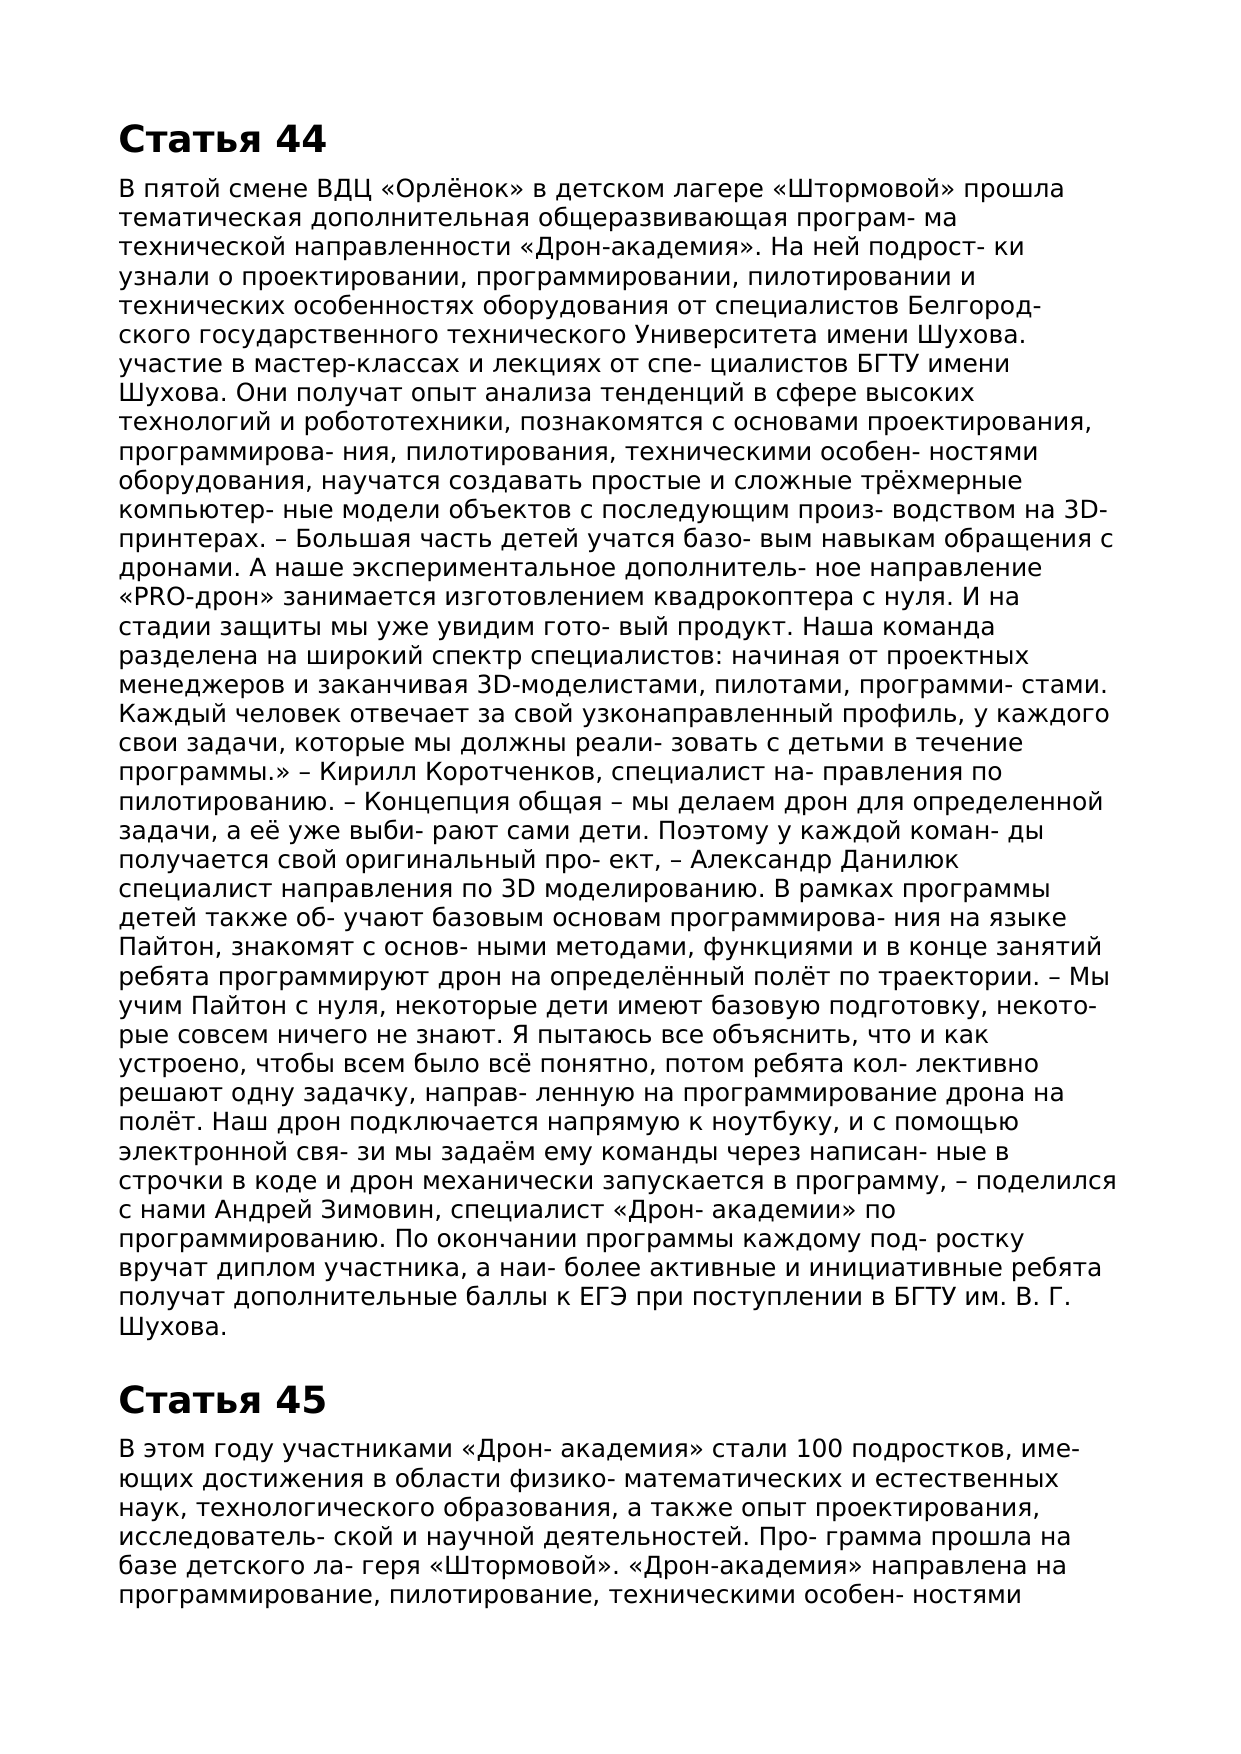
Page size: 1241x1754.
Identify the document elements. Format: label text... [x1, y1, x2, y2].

text В этом году участниками «Дрон- академия» стали 100 подростков, име- ющих достижения в области физико- математических и естественных наук, технологического образования, а также опыт проектирования, исследователь- ской и научной деятельностей. Про- грамма прошла на базе детского ла- геря «Штормовой». «Дрон-академия» направлена на программирование, пилотирование, техническими особен- ностями [118, 1434, 1122, 1609]
text В пятой смене ВДЦ «Орлёнок» в детском лагере «Штормовой» прошла тематическая дополнительная общеразвивающая програм- ма технической направленности «Дрон-академия». На ней подрост- ки узнали о проектировании, программировании, пилотировании и технических особенностях оборудования от специалистов Белгород- ского государственного технического Университета имени Шухова. участие в мастер-классах и лекциях от спе- циалистов БГТУ имени Шухова. Они получат опыт анализа тенденций в сфере высоких технологий и робототехники, познакомятся с основами проектирования, программирова- ния, пилотирования, техническими особен- ностями оборудования, научатся создавать простые и сложные трёхмерные компьютер- ные модели объектов с последующим произ- водством на 3D-принтерах. – Большая часть детей учатся базо- вым навыкам обращения с дронами. А наше экспериментальное дополнитель- ное направление «PRO-дрон» занимается изготовлением квадрокоптера с нуля. И на стадии защиты мы уже увидим гото- вый продукт. Наша команда разделена на широкий спектр специалистов: начиная от проектных менеджеров и заканчивая 3D-моделистами, пилотами, программи- стами. Каждый человек отвечает за свой узконаправленный профиль, у каждого свои задачи, которые мы должны реали- зовать с детьми в течение программы.» – Кирилл Коротченков, специалист на- правления по пилотированию. – Концепция общая – мы делаем дрон для определенной задачи, а её уже выби- рают сами дети. Поэтому у каждой коман- ды получается свой оригинальный про- ект, – Александр Данилюк специалист направления по 3D моделированию. В рамках программы детей также об- учают базовым основам программирова- ния на языке Пайтон, знакомят с основ- ными методами, функциями и в конце занятий ребята программируют дрон на определённый полёт по траектории. – Мы учим Пайтон с нуля, некоторые дети имеют базовую подготовку, некото- рые совсем ничего не знают. Я пытаюсь все объяснить, что и как устроено, чтобы всем было всё понятно, потом ребята кол- лективно решают одну задачку, направ- ленную на программирование дрона на полёт. Наш дрон подключается напрямую к ноутбуку, и с помощью электронной свя- зи мы задаём ему команды через написан- ные в строчки в коде и дрон механически запускается в программу, – поделился с нами Андрей Зимовин, специалист «Дрон- академии» по программированию. По окончании программы каждому под- ростку вручат диплом участника, а наи- более активные и инициативные ребята получат дополнительные баллы к ЕГЭ при поступлении в БГТУ им. В. Г. Шухова. [118, 174, 1122, 1341]
subtitle Статья 44 [118, 118, 1122, 162]
subtitle Статья 45 [118, 1378, 1122, 1422]
